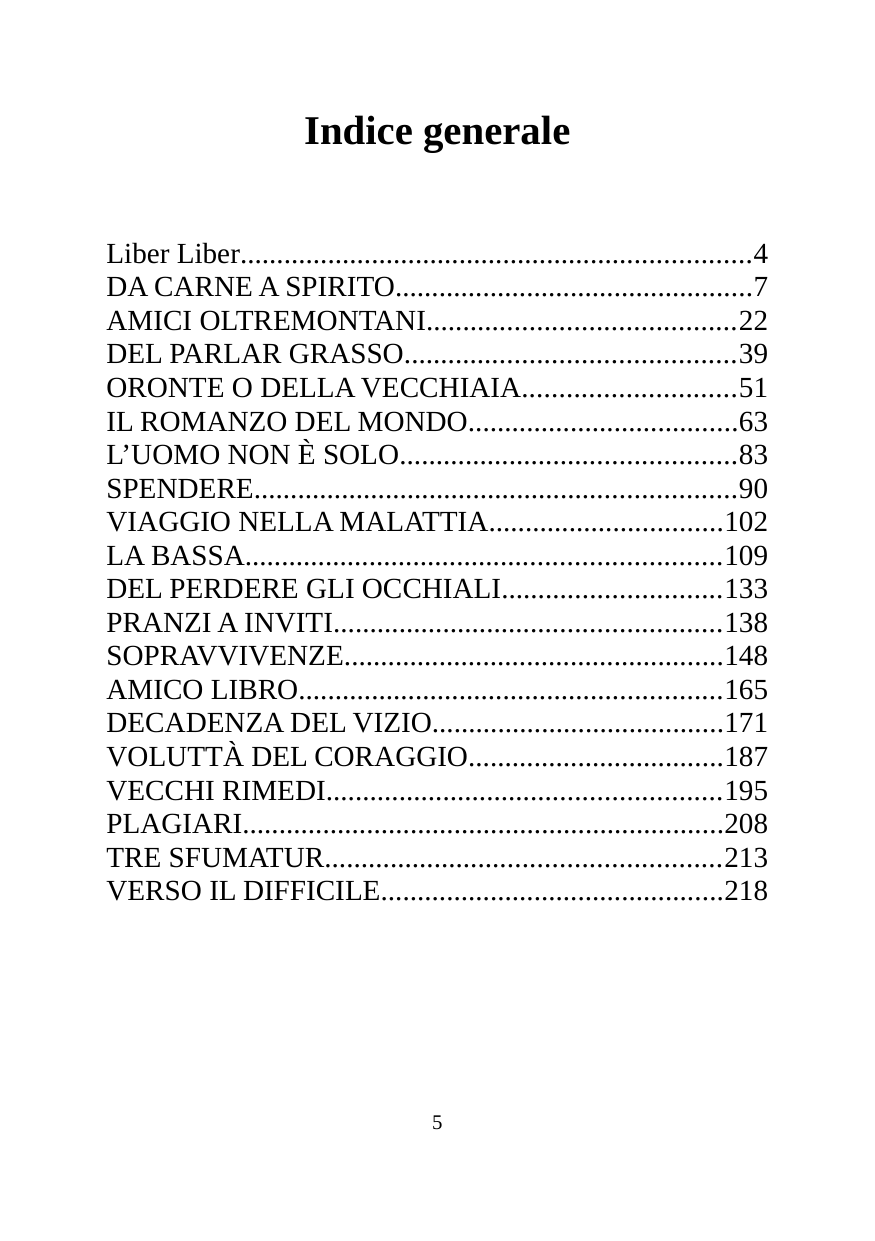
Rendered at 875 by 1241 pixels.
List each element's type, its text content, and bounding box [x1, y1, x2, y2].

text Liber Liber 4 [106, 236, 768, 269]
text DECADENZA DEL VIZIO 171 [106, 706, 768, 739]
subtitle Indice generale [106, 106, 768, 153]
text ORONTE O DELLA VECCHIAIA 51 [106, 370, 768, 404]
text TRE SFUMATUR 213 [106, 840, 768, 873]
text VERSO IL DIFFICILE 218 [106, 873, 768, 907]
text VECCHI RIMEDI 195 [106, 773, 768, 806]
text PLAGIARI 208 [106, 806, 768, 840]
text DEL PARLAR GRASSO 39 [106, 337, 768, 370]
text VOLUTTÀ DEL CORAGGIO 187 [106, 739, 768, 773]
text AMICI OLTREMONTANI 22 [106, 303, 768, 337]
text PRANZI A INVITI 138 [106, 605, 768, 638]
text DA CARNE A SPIRITO 7 [106, 269, 768, 303]
text DEL PERDERE GLI OCCHIALI 133 [106, 571, 768, 605]
text SOPRAVVIVENZE 148 [106, 638, 768, 672]
text VIAGGIO NELLA MALATTIA 102 [106, 504, 768, 538]
text SPENDERE 90 [106, 471, 768, 504]
text IL ROMANZO DEL MONDO 63 [106, 404, 768, 437]
text L’UOMO NON È SOLO 83 [106, 437, 768, 471]
text LA BASSA 109 [106, 538, 768, 571]
text AMICO LIBRO 165 [106, 672, 768, 706]
